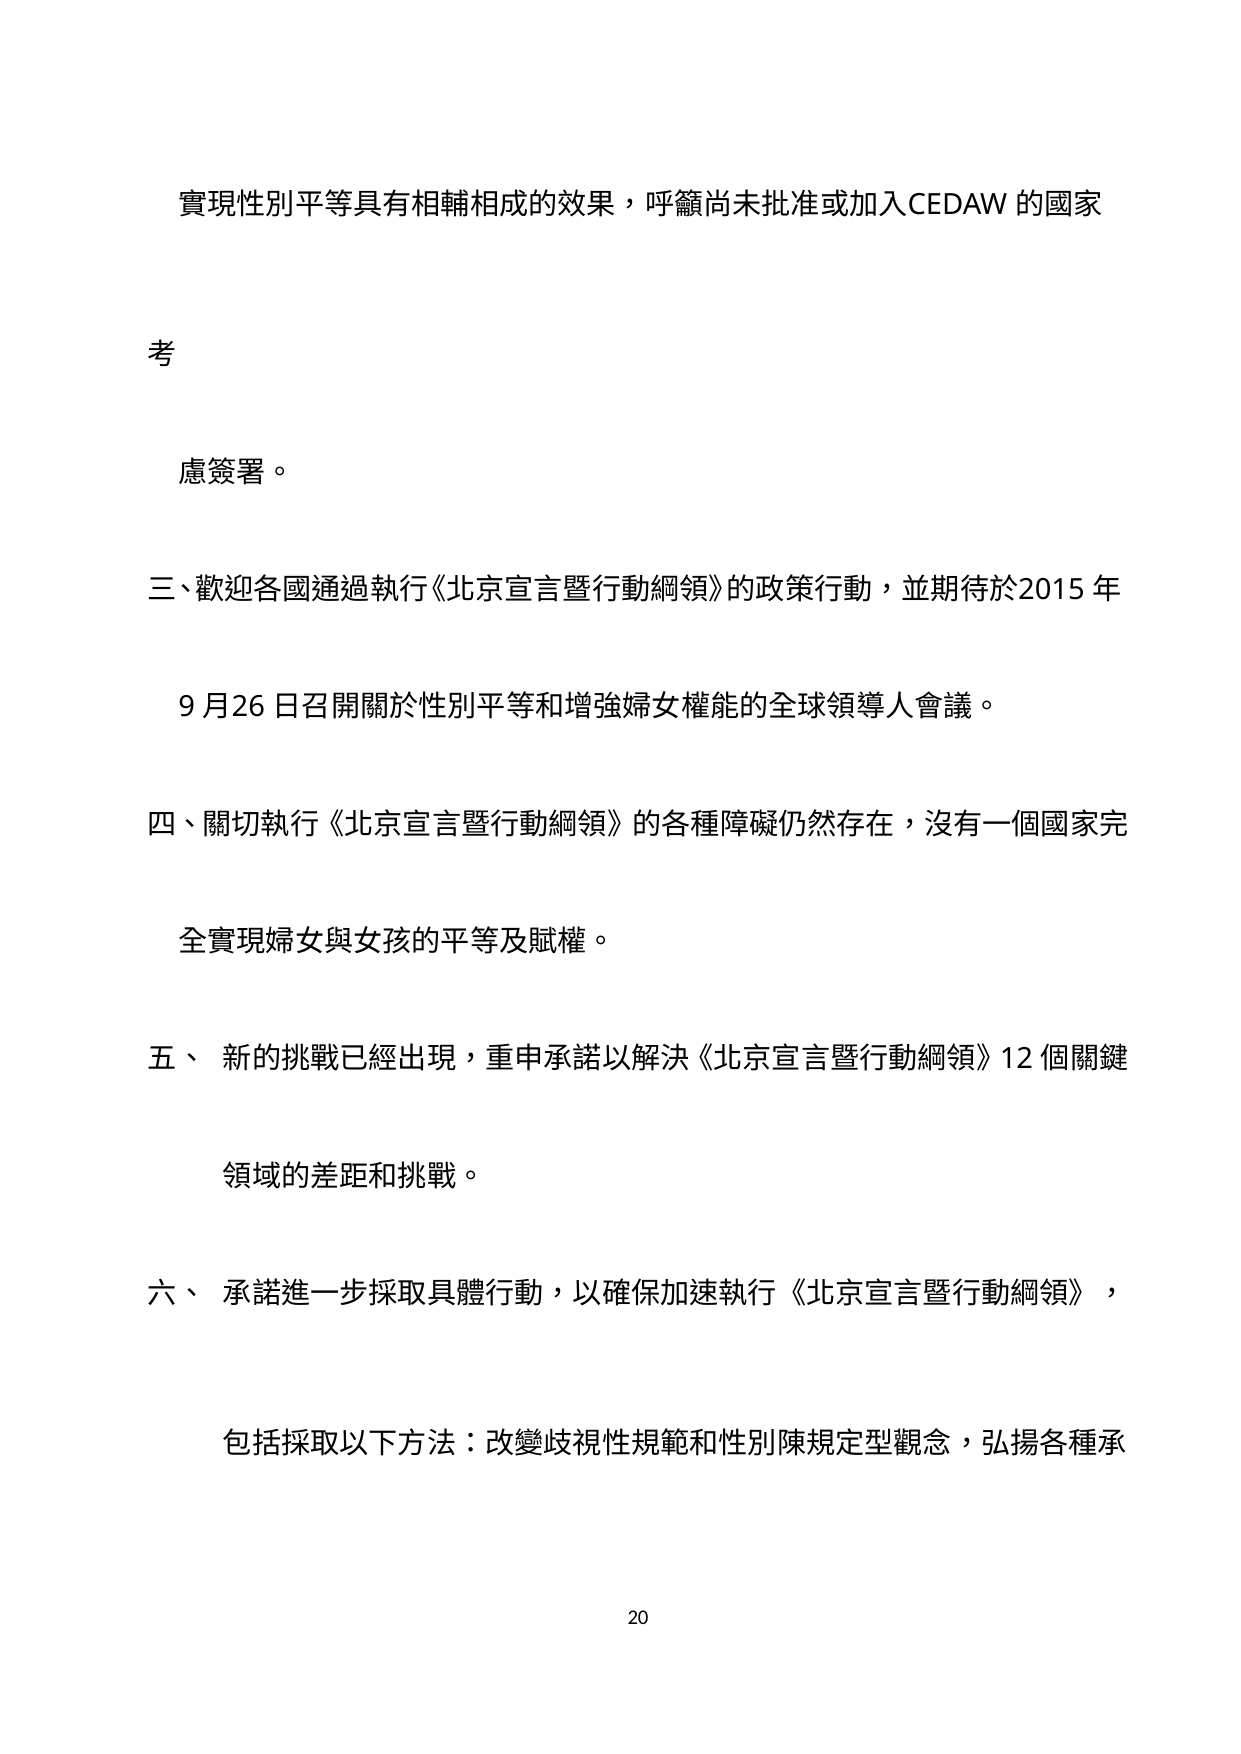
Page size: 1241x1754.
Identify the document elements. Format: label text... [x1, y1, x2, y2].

text 實現性別平等具有相輔相成的效果，呼籲尚未批准或加入CEDAW 的國家考 [148, 164, 1128, 389]
text 慮簽署。 [148, 432, 1128, 507]
text 領域的差距和挑戰。 [223, 1136, 1128, 1211]
list 承諾進一步採取具體行動，以確保加速執行《北京宣言暨行動綱領》，包括採取以下方法：改變歧視性規範和性別陳規定型觀念，弘揚各種承 [148, 1253, 1128, 1478]
text 9 月26 日召開關於性別平等和增強婦女權能的全球領導人會議。 [148, 667, 1128, 742]
text 四、關切執行《北京宣言暨行動綱領》的各種障礙仍然存在，沒有一個國家完 [148, 784, 1128, 859]
text 全實現婦女與女孩的平等及賦權。 [148, 901, 1128, 976]
text 三、歡迎各國通過執行《北京宣言暨行動綱領》的政策行動，並期待於2015 年 [148, 549, 1128, 624]
list 新的挑戰已經出現，重申承諾以解決《北京宣言暨行動綱領》12 個關鍵 [148, 1019, 1128, 1094]
